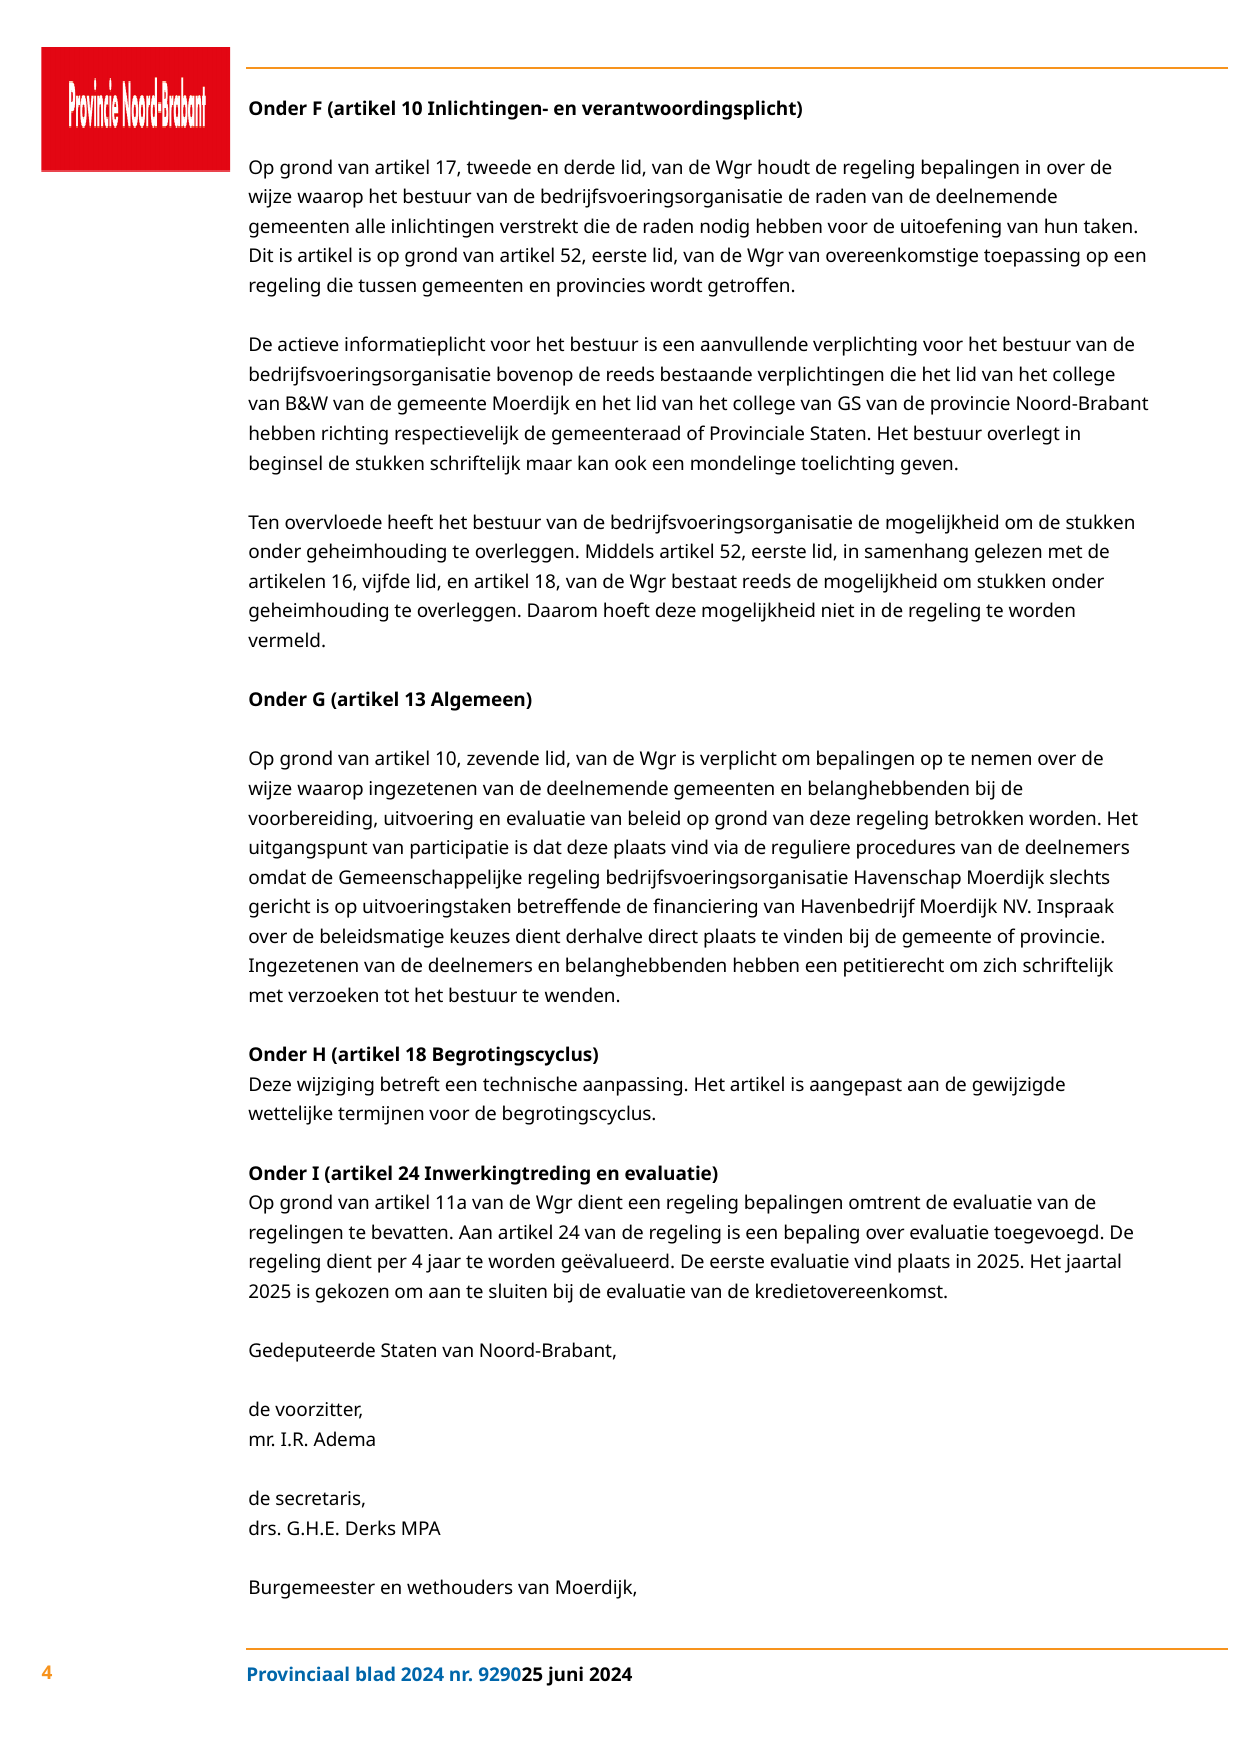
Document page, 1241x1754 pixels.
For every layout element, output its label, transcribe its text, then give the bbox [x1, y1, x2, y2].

text Gedeputeerde Staten van Noord-Brabant, [248, 1337, 1152, 1363]
text mr. I.R. Adema [248, 1426, 1152, 1452]
text de voorzitter, [248, 1396, 1152, 1422]
text Deze wijziging betreft een technische aanpassing. Het artikel is aangepast aan de gewijzigde wettelijke termijnen voor de begrotingscyclus. [248, 1071, 1152, 1126]
text De actieve informatieplicht voor het bestuur is een aanvullende verplichting voor het bestuur van de bedrijfsvoeringsorganisatie bovenop de reeds bestaande verplichtingen die het lid van het college van B&W van de gemeente Moerdijk en het lid van het college van GS van de provincie Noord-Brabant hebben richting respectievelijk de gemeenteraad of Provinciale Staten. Het bestuur overlegt in beginsel de stukken schriftelijk maar kan ook een mondelinge toelichting geven. [248, 331, 1152, 476]
text Onder H (artikel 18 Begrotingscyclus) [248, 1041, 1152, 1067]
text Op grond van artikel 10, zevende lid, van de Wgr is verplicht om bepalingen op te nemen over de wijze waarop ingezetenen van de deelnemende gemeenten en belanghebbenden bij de voorbereiding, uitvoering en evaluatie van beleid op grond van deze regeling betrokken worden. Het uitgangspunt van participatie is dat deze plaats vind via de reguliere procedures van de deelnemers omdat de Gemeenschappelijke regeling bedrijfsvoeringsorganisatie Havenschap Moerdijk slechts gericht is op uitvoeringstaken betreffende de financiering van Havenbedrijf Moerdijk NV. Inspraak over de beleidsmatige keuzes dient derhalve direct plaats te vinden bij de gemeente of provincie. Ingezetenen van de deelnemers en belanghebbenden hebben een petitierecht om zich schriftelijk met verzoeken tot het bestuur te wenden. [248, 746, 1152, 1008]
text drs. G.H.E. Derks MPA [248, 1515, 1152, 1541]
text Op grond van artikel 11a van de Wgr dient een regeling bepalingen omtrent de evaluatie van de regelingen te bevatten. Aan artikel 24 van de regeling is een bepaling over evaluatie toegevoegd. De regeling dient per 4 jaar te worden geëvalueerd. De eerste evaluatie vind plaats in 2025. Het jaartal 2025 is gekozen om aan te sluiten bij de evaluatie van de kredietovereenkomst. [248, 1189, 1152, 1304]
picture [41, 47, 231, 172]
text Onder G (artikel 13 Algemeen) [248, 686, 1152, 712]
text de secretaris, [248, 1485, 1152, 1511]
text Burgemeester en wethouders van Moerdijk, [248, 1574, 1152, 1600]
text Onder I (artikel 24 Inwerkingtreding en evaluatie) [248, 1160, 1152, 1186]
text Onder F (artikel 10 Inlichtingen- en verantwoordingsplicht) [248, 95, 1152, 121]
text Ten overvloede heeft het bestuur van de bedrijfsvoeringsorganisatie de mogelijkheid om de stukken onder geheimhouding te overleggen. Middels artikel 52, eerste lid, in samenhang gelezen met de artikelen 16, vijfde lid, en artikel 18, van de Wgr bestaat reeds de mogelijkheid om stukken onder geheimhouding te overleggen. Daarom hoeft deze mogelijkheid niet in de regeling te worden vermeld. [248, 509, 1152, 653]
text Op grond van artikel 17, tweede en derde lid, van de Wgr houdt de regeling bepalingen in over de wijze waarop het bestuur van de bedrijfsvoeringsorganisatie de raden van de deelnemende gemeenten alle inlichtingen verstrekt die de raden nodig hebben voor de uitoefening van hun taken. Dit is artikel is op grond van artikel 52, eerste lid, van de Wgr van overeenkomstige toepassing op een regeling die tussen gemeenten en provincies wordt getroffen. [248, 154, 1152, 298]
